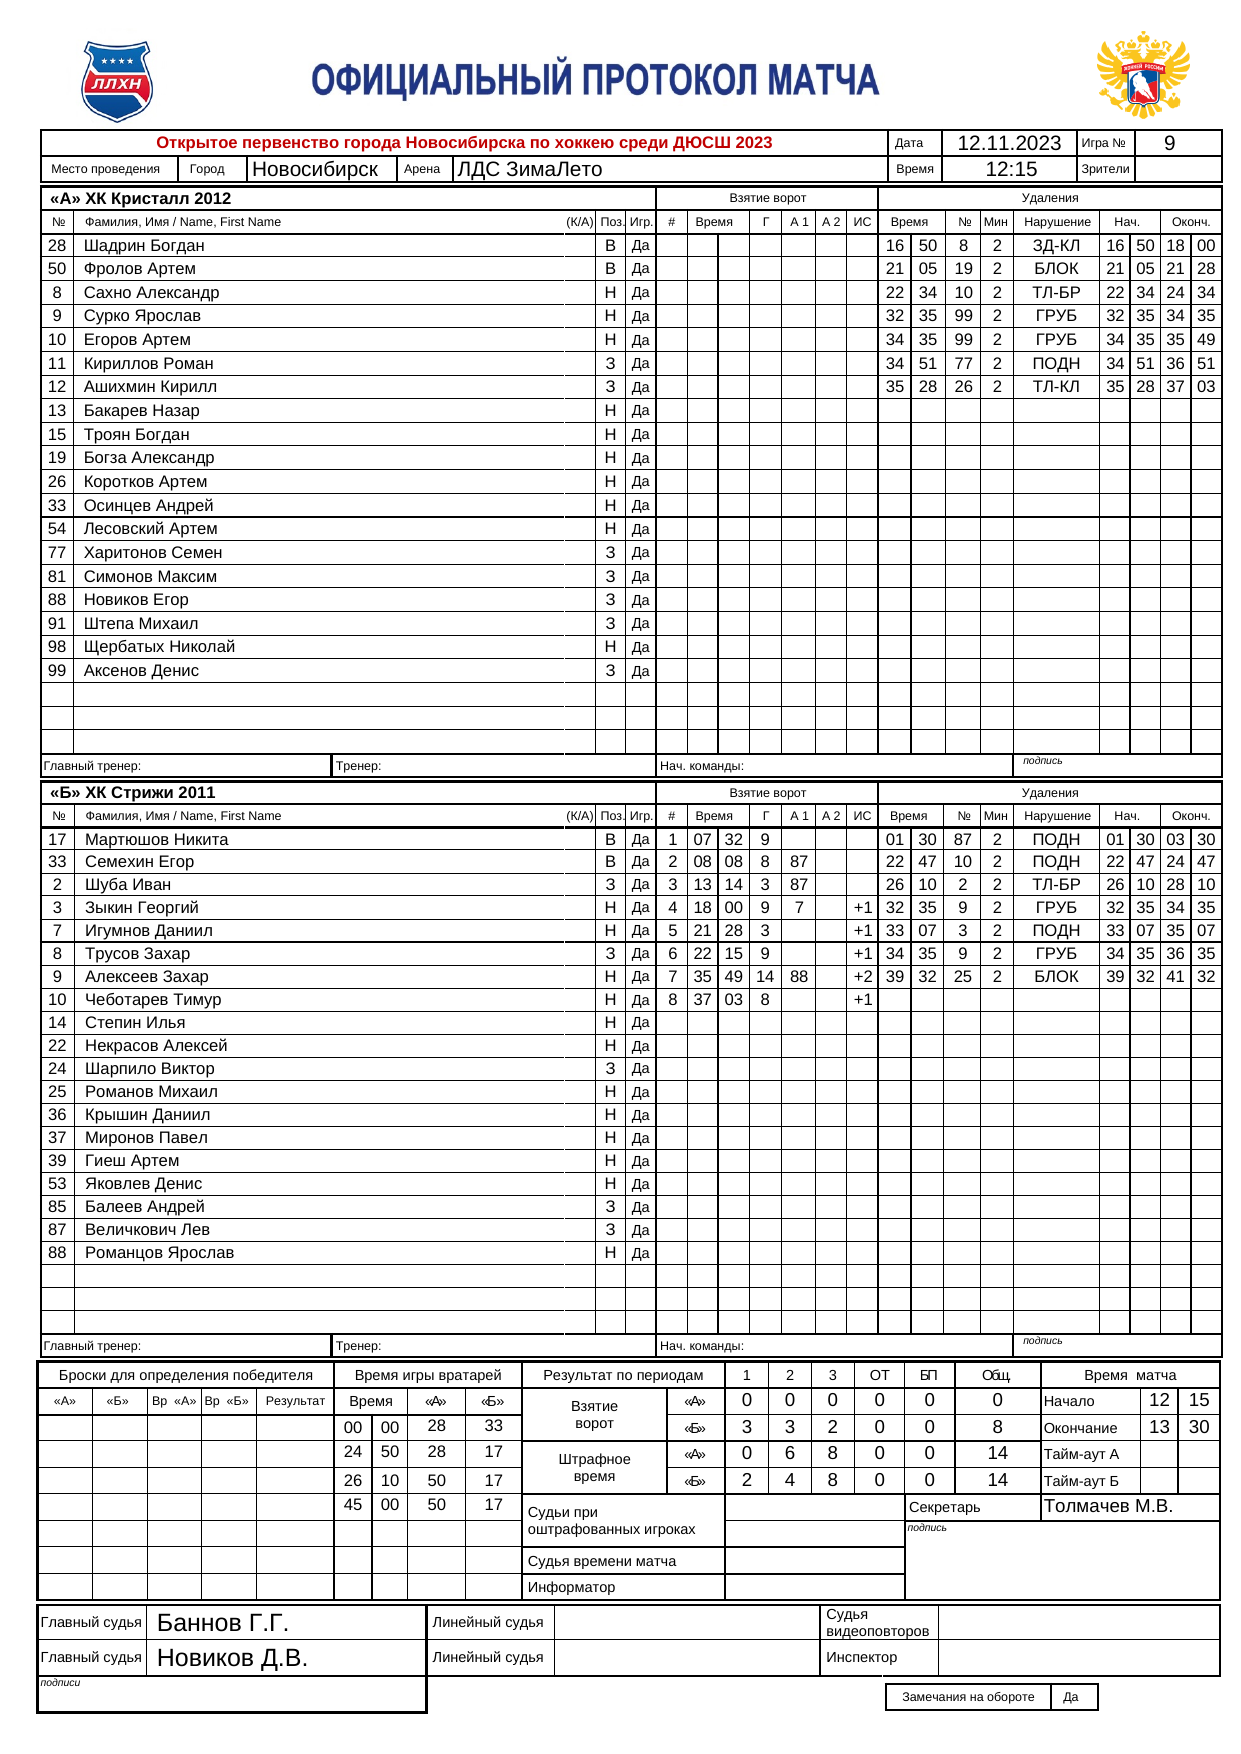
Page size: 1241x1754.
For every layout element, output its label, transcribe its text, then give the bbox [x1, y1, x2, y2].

table_cell В [596, 257, 625, 280]
table_cell [565, 1081, 595, 1103]
table_cell 2 [726, 1468, 768, 1493]
table_cell [565, 966, 595, 987]
table_cell [626, 730, 655, 753]
table_cell 3 [750, 920, 781, 941]
table_cell [688, 1288, 717, 1310]
table_cell [879, 730, 910, 753]
table_cell 34 [1100, 328, 1129, 351]
table_cell [1161, 659, 1190, 682]
table_cell Да [626, 850, 655, 872]
table_cell 32 [1131, 966, 1160, 987]
table_cell Время [889, 157, 941, 181]
table_cell 2 [657, 850, 687, 872]
table_cell [912, 612, 945, 634]
table_cell [596, 1311, 625, 1333]
table_cell [946, 659, 980, 682]
table_cell 16 [879, 235, 910, 256]
table_cell [1100, 1196, 1129, 1218]
table_cell 7 [42, 920, 74, 941]
table_cell 35 [912, 305, 945, 327]
table_cell 6 [769, 1442, 811, 1467]
table_cell [912, 1081, 943, 1103]
table_cell [1161, 989, 1190, 1011]
table_cell [816, 874, 846, 895]
table_cell [688, 281, 717, 303]
table_cell [565, 588, 595, 611]
table_cell 50 [912, 235, 945, 256]
table_cell [981, 1035, 1013, 1057]
table_cell З [596, 1219, 625, 1241]
table_cell [1131, 1012, 1160, 1033]
table_cell [688, 1081, 717, 1103]
table_cell [847, 470, 877, 493]
table_cell [1100, 518, 1129, 540]
table_cell [565, 281, 595, 303]
table_cell [565, 1127, 595, 1149]
table_cell ТЛ-КЛ [1014, 376, 1099, 398]
table_cell [565, 943, 595, 964]
table_cell [373, 1574, 407, 1599]
table_cell [202, 1416, 256, 1440]
table_cell [981, 399, 1013, 422]
table_cell 49 [719, 966, 749, 987]
table_cell [847, 257, 877, 280]
table_cell [816, 1150, 846, 1172]
table_cell [719, 1058, 749, 1079]
table_cell 99 [946, 305, 980, 327]
table_cell Вр «А» [148, 1389, 201, 1413]
table_cell [39, 1547, 92, 1573]
table_cell 34 [912, 281, 945, 303]
table_cell 28 [1161, 874, 1190, 895]
table_cell [1014, 494, 1099, 516]
table_cell [1100, 659, 1129, 682]
table_cell [565, 1058, 595, 1079]
table_cell 10 [946, 281, 980, 303]
table_cell [981, 1288, 1013, 1310]
table_cell [688, 518, 717, 540]
table_cell [782, 659, 815, 682]
table_cell [657, 305, 687, 327]
table_cell [912, 541, 945, 564]
table_cell Инспектор [821, 1640, 938, 1675]
table_cell [1014, 1196, 1099, 1218]
table_cell [912, 446, 945, 469]
table_cell (К/А) [565, 211, 595, 233]
table_cell [1014, 446, 1099, 469]
table_cell [335, 1574, 371, 1599]
table_cell Бакарев Назар [74, 399, 564, 422]
table_cell [565, 829, 595, 849]
table_cell 22 [1100, 281, 1129, 303]
table_cell 85 [42, 1196, 74, 1218]
table_cell [657, 376, 687, 398]
table_cell [565, 470, 595, 493]
table_cell Да [626, 829, 655, 849]
table_cell Н [596, 1127, 625, 1149]
table_header 1 [726, 1363, 768, 1387]
table_cell [946, 683, 980, 706]
table_cell [1161, 1104, 1190, 1126]
table_cell Шарпило Виктор [75, 1058, 564, 1079]
table_cell 00 [719, 896, 749, 918]
table_cell [1192, 1288, 1221, 1310]
table_cell [565, 1012, 595, 1033]
table_cell 4 [769, 1468, 811, 1493]
table_cell [565, 494, 595, 516]
table_cell 91 [42, 612, 73, 634]
table_cell 77 [946, 352, 980, 374]
table_cell [879, 518, 910, 540]
table_cell [847, 541, 877, 564]
table_cell [946, 636, 980, 658]
table_cell 14 [42, 1012, 74, 1033]
table_cell [816, 305, 846, 327]
table_cell [565, 352, 595, 374]
table_cell Н [596, 305, 625, 327]
table_header Взятие ворот [657, 188, 877, 209]
table_cell 32 [719, 829, 749, 849]
table_cell [719, 257, 749, 280]
table_cell [1100, 1104, 1129, 1126]
table_cell Н [596, 399, 625, 422]
table_cell [1014, 1081, 1099, 1103]
table_cell [1131, 470, 1160, 493]
table_cell [782, 730, 815, 753]
table_cell 18 [1161, 235, 1190, 256]
table_cell 35 [1161, 328, 1190, 351]
table_cell Штепа Михаил [74, 612, 564, 634]
table_cell 05 [1131, 257, 1160, 280]
table_cell 0 [905, 1389, 954, 1413]
table_cell [688, 730, 717, 753]
table_cell [782, 1311, 815, 1333]
table_cell Коротков Артем [74, 470, 564, 493]
table_cell 87 [944, 829, 980, 849]
table_cell [657, 1173, 687, 1195]
table_cell 35 [1161, 920, 1190, 941]
table_cell [816, 470, 846, 493]
table_cell 10 [42, 989, 74, 1011]
table_cell ГРУБ [1014, 328, 1099, 351]
table_cell [1100, 683, 1129, 706]
table_cell 10 [42, 328, 73, 351]
table_cell З [596, 659, 625, 682]
table_cell [750, 730, 781, 753]
table_cell 2 [981, 305, 1013, 327]
table_cell Н [596, 1012, 625, 1033]
table_cell 51 [1192, 352, 1221, 374]
table_cell Чеботарев Тимур [75, 989, 564, 1011]
table_cell [565, 896, 595, 918]
table_cell 17 [42, 829, 74, 849]
table_cell Егоров Артем [74, 328, 564, 351]
table_cell 88 [42, 1242, 74, 1264]
table_cell [912, 1265, 943, 1287]
table_header Дата [889, 131, 941, 155]
table_cell [42, 1265, 74, 1287]
table_cell [565, 328, 595, 351]
table_cell [93, 1547, 147, 1573]
table_cell [1100, 1173, 1129, 1195]
table_cell [1131, 1265, 1160, 1287]
table_cell [1100, 1242, 1129, 1264]
table_cell Арена [398, 157, 452, 181]
table_cell Нарушение [1014, 805, 1099, 826]
table_cell [39, 1468, 92, 1493]
table_cell 0 [855, 1415, 904, 1440]
table_cell [879, 1265, 910, 1287]
table_cell Секретарь [906, 1495, 1040, 1520]
table_cell З [596, 565, 625, 587]
table_cell [1141, 1468, 1177, 1493]
table_cell [626, 683, 655, 706]
table_cell [1014, 1173, 1099, 1195]
table_cell [782, 989, 815, 1011]
table_cell Н [596, 470, 625, 493]
table_cell # [657, 805, 687, 826]
table_cell [981, 989, 1013, 1011]
table_cell Осинцев Андрей [74, 494, 564, 516]
table_cell [782, 1173, 815, 1195]
table_cell 9 [42, 305, 73, 327]
table_cell Н [596, 494, 625, 516]
table_header Удаления [879, 188, 1221, 209]
table_cell [657, 730, 687, 753]
table_cell [565, 446, 595, 469]
table_cell [626, 1288, 655, 1310]
table_cell подпись [1014, 755, 1221, 776]
table_cell Да [626, 943, 655, 964]
table_cell [816, 1265, 846, 1287]
table_cell Семехин Егор [75, 850, 564, 872]
table_cell [1014, 423, 1099, 445]
table_cell [879, 565, 910, 587]
table_cell [879, 1311, 910, 1333]
table_cell [1131, 636, 1160, 658]
table_cell [1100, 1127, 1129, 1149]
table_cell [1100, 588, 1129, 611]
table_cell Фролов Артем [74, 257, 564, 280]
table_cell [879, 1219, 910, 1241]
table_cell 28 [719, 920, 749, 941]
table_cell [816, 423, 846, 445]
table_cell [565, 305, 595, 327]
table_cell Н [596, 1242, 625, 1264]
table_cell 35 [1131, 328, 1160, 351]
table_header ОТ [855, 1363, 904, 1387]
table_cell [202, 1441, 256, 1467]
table_cell [202, 1521, 256, 1546]
table_cell [1192, 1242, 1221, 1264]
table_cell Да [626, 874, 655, 895]
table_cell [816, 1196, 846, 1218]
table_cell [1014, 1265, 1099, 1287]
table_cell [782, 829, 815, 849]
table_cell [688, 328, 717, 351]
table_cell [719, 1288, 749, 1310]
table_cell [202, 1574, 256, 1599]
table_cell [1014, 612, 1099, 634]
table_cell [148, 1547, 201, 1573]
table_cell [847, 1242, 877, 1264]
table_cell [39, 1441, 92, 1467]
table_cell [981, 612, 1013, 634]
table_cell [1161, 1035, 1190, 1057]
table_cell 41 [1161, 966, 1190, 987]
table_cell [719, 1265, 749, 1287]
table_cell [565, 683, 595, 706]
table_cell Нач. команды: [657, 1335, 1012, 1356]
table_cell [912, 470, 945, 493]
table_cell [944, 1104, 980, 1126]
table_cell 03 [1192, 376, 1221, 398]
table_cell 6 [657, 943, 687, 964]
table_cell 8 [946, 235, 980, 256]
table_cell [816, 1012, 846, 1033]
table_cell Судья времени матча [523, 1548, 724, 1573]
table_cell [1179, 1441, 1219, 1467]
table_cell [1100, 1219, 1129, 1241]
table_cell 05 [912, 257, 945, 280]
table_cell З [596, 352, 625, 374]
table_cell 12 [42, 376, 73, 398]
table_cell 35 [912, 943, 943, 964]
table_cell [657, 541, 687, 564]
table_cell [555, 1640, 819, 1675]
table_cell [688, 1219, 717, 1241]
table_cell [981, 588, 1013, 611]
table_cell [782, 518, 815, 540]
table_cell [847, 1311, 877, 1333]
table_cell Шуба Иван [75, 874, 564, 895]
table_cell [719, 352, 749, 374]
table_cell [816, 920, 846, 941]
table_cell [816, 399, 846, 422]
table_cell [1131, 1173, 1160, 1195]
table_cell [750, 235, 781, 256]
table_cell 35 [1131, 943, 1160, 964]
table_cell [657, 281, 687, 303]
table_cell [688, 399, 717, 422]
table_cell 34 [1100, 943, 1129, 964]
table_cell [565, 989, 595, 1011]
table_cell [912, 399, 945, 422]
table_cell [816, 612, 846, 634]
table_cell [912, 730, 945, 753]
table_cell Игумнов Даниил [75, 920, 564, 941]
table_cell ЗД-КЛ [1014, 235, 1099, 256]
table_cell 88 [782, 966, 815, 987]
table_cell [408, 1574, 465, 1599]
table_cell Нач. [1100, 805, 1160, 826]
table_cell [816, 1311, 846, 1333]
table_cell [816, 565, 846, 587]
table_cell Толмачев М.В. [1042, 1495, 1219, 1520]
table_cell [847, 423, 877, 445]
table_cell Да [626, 1058, 655, 1079]
table_cell [565, 1035, 595, 1057]
table_cell Н [596, 896, 625, 918]
table_cell [1161, 1012, 1190, 1033]
picture [5, 28, 1197, 129]
table_cell 32 [879, 305, 910, 327]
table_cell [719, 1196, 749, 1218]
table_cell 35 [1192, 943, 1221, 964]
table_cell [750, 399, 781, 422]
table_cell [726, 1575, 904, 1599]
table_cell [335, 1547, 371, 1573]
table_cell [565, 1311, 595, 1333]
table_cell [74, 707, 564, 729]
table_cell [816, 1081, 846, 1103]
table_cell Балеев Андрей [75, 1196, 564, 1218]
table_cell [1014, 518, 1099, 540]
table_cell 30 [912, 829, 943, 849]
table_cell [565, 399, 595, 422]
table_cell Да [626, 257, 655, 280]
table_cell [981, 1127, 1013, 1149]
table_cell 8 [812, 1442, 854, 1467]
table_cell А 2 [816, 805, 846, 826]
table_cell [688, 1104, 717, 1126]
table_cell [782, 376, 815, 398]
table_cell [408, 1547, 465, 1573]
table_cell ПОДН [1014, 850, 1099, 872]
table_cell 12:15 [943, 157, 1076, 181]
table_cell [946, 612, 980, 634]
table_cell [782, 683, 815, 706]
table_cell [912, 1012, 943, 1033]
table_cell Шадрин Богдан [74, 235, 564, 256]
table_cell подписи [39, 1677, 425, 1711]
table_cell [879, 1150, 910, 1172]
table_cell 33 [42, 494, 73, 516]
table_cell [719, 281, 749, 303]
table_cell [657, 446, 687, 469]
table_cell Да [626, 612, 655, 634]
table_cell [1192, 989, 1221, 1011]
table_cell З [596, 588, 625, 611]
table_cell [847, 850, 877, 872]
table_cell [1161, 1081, 1190, 1103]
table_cell [1014, 683, 1099, 706]
table_cell 0 [855, 1389, 904, 1413]
table_cell 24 [1161, 850, 1190, 872]
table_cell Линейный судья [428, 1640, 554, 1675]
table_cell № [946, 211, 980, 233]
table_cell [657, 1012, 687, 1033]
table_cell Да [626, 1012, 655, 1033]
table_cell 4 [657, 896, 687, 918]
table_cell 37 [688, 989, 717, 1011]
table_cell Яковлев Денис [75, 1173, 564, 1195]
table_cell 9 [944, 896, 980, 918]
table_cell [719, 235, 749, 256]
table_cell [719, 1104, 749, 1126]
table_cell [750, 1081, 781, 1103]
table_cell [816, 659, 846, 682]
table_cell [782, 636, 815, 658]
table_cell 9 [750, 943, 781, 964]
table_cell З [596, 874, 625, 895]
table_cell [688, 257, 717, 280]
table_cell [981, 541, 1013, 564]
table_cell 7 [782, 896, 815, 918]
table_cell «Б» [668, 1468, 724, 1493]
table_cell Тренер: [333, 1335, 655, 1356]
table_cell [782, 1127, 815, 1149]
table_cell [565, 565, 595, 587]
table_cell Новиков Егор [74, 588, 564, 611]
table_cell 32 [1192, 966, 1221, 987]
table_cell Зрители [1078, 157, 1134, 181]
table_cell 5 [657, 920, 687, 941]
table_cell 10 [1192, 874, 1221, 895]
table_cell [1100, 1150, 1129, 1172]
table_cell [719, 565, 749, 587]
table_cell Да [626, 541, 655, 564]
table_cell [1192, 1311, 1221, 1333]
table_cell [596, 730, 625, 753]
table_cell [912, 659, 945, 682]
table_cell [719, 470, 749, 493]
table_cell [944, 1242, 980, 1264]
table_cell [688, 707, 717, 729]
table_cell 30 [1192, 829, 1221, 849]
table_cell [596, 683, 625, 706]
table_cell [373, 1547, 407, 1573]
table_cell [565, 1288, 595, 1310]
table_cell [719, 1081, 749, 1103]
table_cell Симонов Максим [74, 565, 564, 587]
table_cell [1192, 612, 1221, 634]
table_cell [1141, 1441, 1177, 1467]
table_cell [1192, 1127, 1221, 1149]
table_cell [1100, 494, 1129, 516]
table_cell [1131, 659, 1160, 682]
table_cell [912, 1242, 943, 1264]
table_cell [879, 636, 910, 658]
table_cell 0 [812, 1389, 854, 1413]
table_cell [148, 1521, 201, 1546]
table_cell 2 [981, 235, 1013, 256]
table_cell [816, 1035, 846, 1057]
table_cell Время [879, 805, 943, 826]
table_cell [750, 1104, 781, 1126]
table_cell [565, 1173, 595, 1195]
table_cell В [596, 829, 625, 849]
table_cell [719, 518, 749, 540]
table_cell [1014, 588, 1099, 611]
table_cell Да [626, 1196, 655, 1218]
table_cell [1161, 518, 1190, 540]
table_cell 39 [42, 1150, 74, 1172]
table_cell Да [626, 565, 655, 587]
table_cell [912, 494, 945, 516]
table_cell [688, 1265, 717, 1287]
table_cell [202, 1494, 256, 1520]
table_cell [657, 328, 687, 351]
table_cell Романов Михаил [75, 1081, 564, 1103]
table_cell 01 [1100, 829, 1129, 849]
table_cell 37 [42, 1127, 74, 1149]
table_cell [816, 943, 846, 964]
table_cell [93, 1521, 147, 1546]
table_cell 01 [879, 829, 910, 849]
table_cell Фамилия, Имя / Name, First Name [75, 805, 565, 826]
table_cell [1192, 494, 1221, 516]
table_cell [93, 1494, 147, 1520]
table_cell Главный судья [39, 1606, 146, 1639]
table_cell Сахно Александр [74, 281, 564, 303]
table_cell 9 [750, 896, 781, 918]
table_cell [816, 707, 846, 729]
table_cell Да [626, 920, 655, 941]
table_cell 0 [905, 1442, 954, 1467]
table_cell [944, 1311, 980, 1333]
table_cell [1161, 707, 1190, 729]
table_cell [1014, 659, 1099, 682]
table_cell [750, 470, 781, 493]
table_cell БЛОК [1014, 257, 1099, 280]
table_cell [816, 1173, 846, 1195]
table_cell Да [626, 896, 655, 918]
table_cell [1014, 1058, 1099, 1079]
table_cell Да [626, 1035, 655, 1057]
table_cell [565, 1104, 595, 1126]
table_cell 0 [769, 1389, 811, 1413]
table_cell [782, 1150, 815, 1172]
table_cell [816, 1219, 846, 1241]
table_cell [1100, 707, 1129, 729]
table_cell Судьи при оштрафованных игроках [523, 1495, 724, 1546]
table_cell [1100, 1265, 1129, 1287]
table_cell Н [596, 1081, 625, 1103]
table_header Время матча [1042, 1363, 1219, 1387]
table_cell 88 [42, 588, 73, 611]
table_cell [657, 1219, 687, 1241]
table_cell [879, 707, 910, 729]
table_cell 35 [1192, 305, 1221, 327]
table_cell [879, 588, 910, 611]
table_cell [1161, 1219, 1190, 1241]
table_cell 15 [719, 943, 749, 964]
table_cell [879, 1081, 910, 1103]
table_cell [912, 1127, 943, 1149]
table_cell [981, 1196, 1013, 1218]
table_cell 36 [1161, 943, 1190, 964]
table_cell [42, 1288, 74, 1310]
table_cell 28 [1192, 257, 1221, 280]
table_cell 2 [812, 1415, 854, 1440]
table_cell [657, 588, 687, 611]
table_cell [944, 1035, 980, 1057]
table_cell 2 [981, 328, 1013, 351]
table_cell [565, 707, 595, 729]
table_cell [688, 305, 717, 327]
table_cell [944, 1265, 980, 1287]
table_cell Да [626, 281, 655, 303]
table_cell [1192, 636, 1221, 658]
table_cell [1131, 730, 1160, 753]
table_cell [981, 446, 1013, 469]
table_cell 0 [905, 1415, 954, 1440]
table_cell [782, 1219, 815, 1241]
table_cell 0 [726, 1389, 768, 1413]
table_cell Да [626, 588, 655, 611]
table_cell [750, 1035, 781, 1057]
table_cell [657, 1104, 687, 1126]
table_cell [1100, 1035, 1129, 1057]
table_cell [565, 636, 595, 658]
table_cell [1161, 730, 1190, 753]
table_cell [847, 235, 877, 256]
table_cell [912, 1035, 943, 1057]
table_cell 8 [42, 281, 73, 303]
table_cell [565, 1219, 595, 1241]
table_cell [1192, 1012, 1221, 1033]
table_cell 21 [879, 257, 910, 280]
table_cell [657, 1265, 687, 1287]
table_cell Поз. [596, 211, 625, 233]
table_cell 19 [946, 257, 980, 280]
table_cell [719, 446, 749, 469]
table_cell [944, 989, 980, 1011]
table_cell [944, 1288, 980, 1310]
table_cell Начало [1042, 1389, 1140, 1413]
table_cell [879, 612, 910, 634]
table_cell [782, 943, 815, 964]
table_cell [719, 1242, 749, 1264]
table_cell [1131, 1288, 1160, 1310]
table_cell 00 [335, 1416, 371, 1440]
table_cell З [596, 943, 625, 964]
table_cell 17 [466, 1494, 521, 1520]
table_cell [1014, 989, 1099, 1011]
table_cell [944, 1012, 980, 1033]
table_cell Время [879, 211, 945, 233]
table_cell [946, 588, 980, 611]
table_cell № [42, 211, 73, 233]
table_cell [93, 1574, 147, 1599]
table_cell [688, 352, 717, 374]
table_cell [657, 565, 687, 587]
table_cell [1100, 1058, 1129, 1079]
table_cell [782, 494, 815, 516]
table_cell [565, 1242, 595, 1264]
table_cell [816, 683, 846, 706]
table_cell 14 [750, 966, 781, 987]
table_cell [1131, 683, 1160, 706]
table_cell [1192, 1219, 1221, 1241]
table_cell [816, 446, 846, 469]
table_header Взятие ворот [657, 783, 877, 803]
table_cell [847, 352, 877, 374]
table_cell [981, 1173, 1013, 1195]
table_cell 22 [688, 943, 717, 964]
table_cell [726, 1495, 904, 1520]
table_cell Н [596, 281, 625, 303]
table_cell [75, 1311, 564, 1333]
table_cell [782, 281, 815, 303]
table_cell [912, 1196, 943, 1218]
table_cell Да [626, 966, 655, 987]
table_cell [1192, 659, 1221, 682]
table_cell [750, 541, 781, 564]
table_cell З [596, 1058, 625, 1079]
table_cell [879, 423, 910, 445]
table_cell [657, 352, 687, 374]
table_cell [1014, 1035, 1099, 1057]
table_cell [1131, 399, 1160, 422]
table_cell [565, 518, 595, 540]
table_cell [750, 494, 781, 516]
table_header 2 [769, 1363, 811, 1387]
table_cell [946, 730, 980, 753]
table_cell [782, 565, 815, 587]
table_cell [939, 1606, 1219, 1639]
table_cell 2 [981, 281, 1013, 303]
table_cell [257, 1574, 333, 1599]
table_cell [782, 920, 815, 941]
table_cell [1100, 399, 1129, 422]
table_cell [912, 989, 943, 1011]
table_cell «А» [39, 1389, 92, 1413]
table_cell 50 [408, 1468, 465, 1493]
table_cell +2 [847, 966, 877, 987]
table_cell 36 [1161, 352, 1190, 374]
table_cell [1014, 470, 1099, 493]
table_cell Нач. [1100, 211, 1160, 233]
table_cell [657, 518, 687, 540]
table_cell [912, 707, 945, 729]
table_cell Н [596, 1035, 625, 1057]
table_cell 35 [1131, 305, 1160, 327]
table_cell Время [335, 1389, 407, 1413]
table_cell [1014, 1242, 1099, 1264]
table_cell 3 [657, 874, 687, 895]
table_cell Результат [257, 1389, 333, 1413]
table_cell [42, 730, 73, 753]
table_cell 0 [956, 1389, 1040, 1413]
table_cell [847, 1127, 877, 1149]
table_cell 35 [1100, 376, 1129, 398]
table_cell [657, 235, 687, 256]
table_cell 9 [750, 829, 781, 849]
table_cell Тренер: [333, 755, 655, 776]
table_cell [879, 470, 910, 493]
table_cell Мартюшов Никита [75, 829, 564, 849]
table_cell В [596, 235, 625, 256]
table_cell [847, 874, 877, 895]
table_cell [1100, 1288, 1129, 1310]
table_cell [912, 1311, 943, 1333]
table_cell [1161, 470, 1190, 493]
table_cell 8 [812, 1468, 854, 1493]
table_cell [750, 328, 781, 351]
table_cell Баннов Г.Г. [147, 1606, 425, 1639]
table_cell [657, 1242, 687, 1264]
table_cell [688, 1012, 717, 1033]
table_cell [719, 659, 749, 682]
table_cell Н [596, 1173, 625, 1195]
table_cell ГРУБ [1014, 943, 1099, 964]
table_cell [565, 730, 595, 753]
table_cell [1192, 399, 1221, 422]
table_cell А 1 [782, 211, 815, 233]
table_cell [847, 612, 877, 634]
table_cell Да [626, 1081, 655, 1103]
table_cell 26 [879, 874, 910, 895]
table_cell [782, 446, 815, 469]
table_cell [565, 376, 595, 398]
table_cell Информатор [523, 1575, 724, 1599]
table_cell Н [596, 1150, 625, 1172]
table_cell [750, 683, 781, 706]
table_cell [782, 612, 815, 634]
table_cell +1 [847, 989, 877, 1011]
table_cell Г [750, 805, 781, 826]
table_cell [782, 1196, 815, 1218]
table_cell [1192, 1173, 1221, 1195]
table_cell [657, 1150, 687, 1172]
table_cell [750, 588, 781, 611]
table_cell [688, 1242, 717, 1264]
table_cell [782, 1012, 815, 1033]
table_cell [42, 707, 73, 729]
table_cell [847, 1219, 877, 1241]
table_cell 8 [657, 989, 687, 1011]
table_cell [1192, 730, 1221, 753]
table_cell [565, 874, 595, 895]
table_cell [719, 541, 749, 564]
table_cell [565, 257, 595, 280]
table_cell [782, 235, 815, 256]
table_cell [1131, 1035, 1160, 1057]
table_cell [912, 1058, 943, 1079]
table_cell [688, 541, 717, 564]
table_cell 8 [956, 1415, 1040, 1440]
table_cell 07 [688, 829, 717, 849]
table_cell 17 [466, 1468, 521, 1493]
table_cell [1192, 1104, 1221, 1126]
table_cell [879, 1242, 910, 1264]
table_cell 13 [1141, 1415, 1177, 1440]
table_cell [847, 1173, 877, 1195]
table_cell [816, 588, 846, 611]
table_cell 3 [769, 1415, 811, 1440]
table_cell Да [626, 989, 655, 1011]
table_cell ИС [847, 211, 877, 233]
table_cell 47 [1192, 850, 1221, 872]
table_cell Игр. [626, 805, 655, 826]
table_cell 2 [981, 920, 1013, 941]
table_cell [816, 494, 846, 516]
table_cell 2 [981, 257, 1013, 280]
table_cell ТЛ-БР [1014, 874, 1099, 895]
table_cell 8 [750, 850, 781, 872]
table_cell [847, 730, 877, 753]
table_cell 35 [1131, 896, 1160, 918]
table_cell [1192, 1058, 1221, 1079]
table_cell ПОДН [1014, 352, 1099, 374]
table_cell [1179, 1468, 1219, 1493]
table_cell [1131, 1081, 1160, 1103]
table_cell [750, 707, 781, 729]
table_cell [719, 683, 749, 706]
table_cell [879, 399, 910, 422]
table_cell [688, 659, 717, 682]
table_cell Г [750, 211, 781, 233]
table_cell [1161, 1150, 1190, 1172]
table_cell Да [626, 376, 655, 398]
table_cell [981, 565, 1013, 587]
table_cell [1014, 1104, 1099, 1126]
table_cell [879, 683, 910, 706]
table_cell [688, 494, 717, 516]
table_cell [750, 565, 781, 587]
table_cell Время [688, 211, 749, 233]
table_cell [688, 588, 717, 611]
table_cell 81 [42, 565, 73, 587]
table_cell [1100, 1311, 1129, 1333]
table_cell 50 [373, 1441, 407, 1467]
table_cell [1192, 518, 1221, 540]
table_cell [981, 1081, 1013, 1103]
table_cell [93, 1416, 147, 1440]
table_cell [782, 470, 815, 493]
table_cell [847, 683, 877, 706]
table_cell [688, 636, 717, 658]
table_cell 22 [879, 281, 910, 303]
table_cell [782, 1081, 815, 1103]
table_cell 3 [726, 1415, 768, 1440]
table_cell [946, 446, 980, 469]
table_cell [782, 328, 815, 351]
table_cell [816, 257, 846, 280]
table_cell Зыкин Георгий [75, 896, 564, 918]
table_cell [946, 541, 980, 564]
table_cell ТЛ-БР [1014, 281, 1099, 303]
table_cell 8 [750, 989, 781, 1011]
table_cell [981, 1058, 1013, 1079]
table_cell В [596, 850, 625, 872]
table_header БП [905, 1363, 954, 1387]
table_cell 00 [373, 1416, 407, 1440]
table_cell [750, 1127, 781, 1149]
table_cell 2 [981, 896, 1013, 918]
table_cell [847, 636, 877, 658]
table_cell [1131, 1196, 1160, 1218]
table_cell [1161, 494, 1190, 516]
table_cell 35 [688, 966, 717, 987]
table_cell [466, 1521, 521, 1546]
table_cell [1014, 541, 1099, 564]
table_cell [912, 565, 945, 587]
table_cell [1161, 1173, 1190, 1195]
table_cell [879, 494, 910, 516]
table_cell [946, 518, 980, 540]
table_cell [912, 588, 945, 611]
table_cell 32 [1100, 896, 1129, 918]
table_cell [1100, 1012, 1129, 1033]
table_cell [1192, 541, 1221, 564]
table_cell [719, 423, 749, 445]
table_cell Сурко Ярослав [74, 305, 564, 327]
table_cell А 2 [816, 211, 846, 233]
table_cell [816, 281, 846, 303]
table_cell Да [626, 1173, 655, 1195]
table_cell [39, 1521, 92, 1546]
table_cell [1100, 636, 1129, 658]
table_cell [981, 659, 1013, 682]
table_cell [726, 1548, 904, 1573]
table_cell [688, 470, 717, 493]
table_cell 33 [879, 920, 910, 941]
table_cell Величкович Лев [75, 1219, 564, 1241]
table_cell [782, 352, 815, 374]
table_cell Да [626, 1150, 655, 1172]
table_cell [596, 707, 625, 729]
table_cell [1161, 541, 1190, 564]
table_cell [981, 730, 1013, 753]
table_cell [750, 376, 781, 398]
table_cell 22 [1100, 850, 1129, 872]
table_cell [719, 1311, 749, 1333]
table_cell [1192, 446, 1221, 469]
table_cell Фамилия, Имя / Name, First Name [74, 211, 565, 233]
table_cell 03 [1161, 829, 1190, 849]
table_header Замечания на обороте [887, 1685, 1050, 1709]
table_cell [719, 1127, 749, 1149]
table_cell 15 [42, 423, 73, 445]
table_cell [944, 1058, 980, 1079]
table_cell [782, 1265, 815, 1287]
table_cell [688, 376, 717, 398]
table_cell [883, 1677, 1220, 1681]
table_cell [816, 541, 846, 564]
table_cell [719, 1035, 749, 1057]
table_cell 28 [408, 1416, 465, 1440]
table_cell [782, 399, 815, 422]
table_cell [946, 707, 980, 729]
table_cell [879, 1127, 910, 1149]
table_cell [688, 683, 717, 706]
table_cell [816, 829, 846, 849]
table_cell 26 [335, 1468, 371, 1493]
table_cell 36 [42, 1104, 74, 1126]
table_cell [596, 1288, 625, 1310]
table_cell [1131, 612, 1160, 634]
table_cell [657, 1288, 687, 1310]
table_cell [1014, 636, 1099, 658]
table_cell [944, 1219, 980, 1241]
table_cell [1131, 588, 1160, 611]
table_cell [782, 707, 815, 729]
table_cell (К/А) [565, 805, 595, 826]
table_cell З [596, 612, 625, 634]
table_cell Да [626, 235, 655, 256]
table_cell Главный судья [39, 1640, 146, 1675]
table_cell [847, 659, 877, 682]
table_cell 21 [1100, 257, 1129, 280]
table_cell [657, 257, 687, 280]
table_cell [816, 1058, 846, 1079]
table_cell 7 [657, 966, 687, 987]
table_cell [688, 1150, 717, 1172]
table_cell [1100, 423, 1129, 445]
table_cell [750, 636, 781, 658]
table_header 9 [1136, 131, 1221, 155]
table_cell Крышин Даниил [75, 1104, 564, 1126]
table_cell [408, 1521, 465, 1546]
table_cell [1131, 423, 1160, 445]
table_cell [816, 376, 846, 398]
table_cell [1192, 707, 1221, 729]
table_cell [565, 1196, 595, 1218]
table_cell [565, 541, 595, 564]
table_header Да [1052, 1685, 1097, 1709]
table_cell [750, 305, 781, 327]
table_cell [750, 1265, 781, 1287]
table_cell Да [626, 1242, 655, 1264]
table_header Время игры вратарей [335, 1363, 521, 1387]
table_cell 50 [42, 257, 73, 280]
table_cell [257, 1416, 333, 1440]
table_cell [1014, 1219, 1099, 1241]
table_cell 34 [1192, 281, 1221, 303]
table_cell [688, 446, 717, 469]
table_cell [1192, 1035, 1221, 1057]
table_cell [719, 636, 749, 658]
table_cell Да [626, 1219, 655, 1241]
table_cell Щербатых Николай [74, 636, 564, 658]
table_cell [596, 1265, 625, 1287]
table_cell [1192, 588, 1221, 611]
table_cell [688, 235, 717, 256]
table_cell «Б » [466, 1389, 521, 1413]
table_cell 21 [688, 920, 717, 941]
table_cell [847, 707, 877, 729]
table_cell [1192, 423, 1221, 445]
table_cell Н [596, 423, 625, 445]
table_cell [912, 1173, 943, 1195]
table_cell [75, 1265, 564, 1287]
table_cell 33 [466, 1416, 521, 1440]
table_cell [750, 1219, 781, 1241]
table_cell [1131, 1058, 1160, 1079]
table_cell [816, 235, 846, 256]
table_cell [750, 352, 781, 374]
table_cell 34 [879, 943, 910, 964]
table_cell Да [626, 518, 655, 540]
table_cell [555, 1606, 819, 1639]
table_cell [202, 1547, 256, 1573]
table_cell [816, 636, 846, 658]
table_cell Богза Александр [74, 446, 564, 469]
table_cell 3 [750, 874, 781, 895]
table_cell [726, 1521, 904, 1546]
table_cell Нач. команды: [657, 755, 1012, 776]
table_cell [257, 1468, 333, 1493]
table_cell [657, 1058, 687, 1079]
table_cell «Б» [668, 1415, 724, 1440]
table_header Броски для определения победителя [39, 1363, 333, 1387]
table_cell [847, 1035, 877, 1057]
table_cell Да [626, 352, 655, 374]
table_cell [719, 730, 749, 753]
table_cell 11 [42, 352, 73, 374]
table_cell [946, 494, 980, 516]
table_cell 13 [42, 399, 73, 422]
table_cell 87 [782, 874, 815, 895]
table_cell 34 [1161, 305, 1190, 327]
table_cell 08 [688, 850, 717, 872]
table_cell [719, 494, 749, 516]
table_cell 2 [981, 966, 1013, 987]
table_cell Нарушение [1014, 211, 1099, 233]
table_cell [879, 1104, 910, 1126]
table_cell [912, 1104, 943, 1126]
table_cell 10 [373, 1468, 407, 1493]
table_cell [912, 423, 945, 445]
table_cell № [42, 805, 74, 826]
table_cell [816, 730, 846, 753]
table_cell [816, 1242, 846, 1264]
table_cell 0 [855, 1468, 904, 1493]
table_cell [912, 683, 945, 706]
table_cell 2 [981, 352, 1013, 374]
table_cell 35 [1192, 896, 1221, 918]
table_cell [750, 1012, 781, 1033]
table_cell Н [596, 328, 625, 351]
table_cell [1192, 1150, 1221, 1172]
table_cell Вр «Б» [202, 1389, 256, 1413]
table_cell 9 [42, 966, 74, 987]
table_cell [847, 588, 877, 611]
table_cell Да [626, 636, 655, 658]
table_cell 14 [956, 1468, 1040, 1493]
table_cell А 1 [782, 805, 815, 826]
table_cell [879, 1173, 910, 1195]
table_cell 51 [1131, 352, 1160, 374]
table_cell Игр. [626, 211, 655, 233]
table_cell [257, 1547, 333, 1573]
table_cell Н [596, 446, 625, 469]
table_cell [847, 305, 877, 327]
table_cell [1161, 1058, 1190, 1079]
table_cell Город [179, 157, 246, 181]
table_cell ПОДН [1014, 920, 1099, 941]
table_cell [1014, 1150, 1099, 1172]
table_cell [1192, 1265, 1221, 1287]
table_cell Да [626, 470, 655, 493]
table_cell [1161, 1196, 1190, 1218]
table_cell 2 [944, 874, 980, 895]
table_cell [688, 1035, 717, 1057]
table_cell 39 [879, 966, 910, 987]
table_cell [39, 1574, 92, 1599]
table_cell 33 [1100, 920, 1129, 941]
table_cell [981, 470, 1013, 493]
table_cell [782, 1242, 815, 1264]
table_cell [750, 446, 781, 469]
table_cell 33 [42, 850, 74, 872]
table_cell ИС [847, 805, 877, 826]
table_header 3 [812, 1363, 854, 1387]
table_cell [816, 1288, 846, 1310]
table_header Общ. [956, 1363, 1040, 1387]
table_cell [847, 446, 877, 469]
table_cell [257, 1494, 333, 1520]
table_cell 28 [408, 1441, 465, 1467]
table_cell «Б» [93, 1389, 147, 1413]
table_cell Оконч. [1161, 805, 1221, 826]
table_cell [148, 1468, 201, 1493]
table_cell [750, 518, 781, 540]
table_cell 0 [905, 1468, 954, 1493]
table_cell [816, 1104, 846, 1126]
table_cell 24 [1161, 281, 1190, 303]
table_cell [373, 1521, 407, 1546]
table_cell [657, 1035, 687, 1057]
table_header Удаления [879, 783, 1221, 803]
table_cell 0 [855, 1442, 904, 1467]
table_cell [1014, 730, 1099, 753]
table_cell [847, 1081, 877, 1103]
table_cell [847, 1104, 877, 1126]
table_header «Б» ХК Стрижи 2011 [42, 783, 655, 803]
table_cell [847, 1012, 877, 1033]
table_cell # [657, 211, 687, 233]
table_cell [719, 1173, 749, 1195]
table_cell Мин [981, 805, 1013, 826]
table_cell подпись [906, 1522, 1219, 1599]
table_cell [750, 423, 781, 445]
table_cell [719, 376, 749, 398]
table_cell [719, 1012, 749, 1033]
table_cell 87 [42, 1219, 74, 1241]
table_cell 37 [1161, 376, 1190, 398]
table_cell Лесовский Артем [74, 518, 564, 540]
table_cell Степин Илья [75, 1012, 564, 1033]
table_cell [1014, 1012, 1099, 1033]
table_cell Некрасов Алексей [75, 1035, 564, 1057]
table_cell Харитонов Семен [74, 541, 564, 564]
table_cell [688, 1058, 717, 1079]
table_cell Н [596, 989, 625, 1011]
table_header Результат по периодам [523, 1363, 724, 1387]
table_cell 2 [42, 874, 74, 895]
table_cell «А» [668, 1442, 724, 1467]
table_cell З [596, 1196, 625, 1218]
table_cell [944, 1150, 980, 1172]
table_cell Ашихмин Кирилл [74, 376, 564, 398]
table_cell [719, 588, 749, 611]
table_cell 12 [1141, 1389, 1177, 1413]
table_cell [1100, 446, 1129, 469]
table_cell [946, 423, 980, 445]
table_cell [1136, 157, 1221, 181]
table_cell [847, 829, 877, 849]
table_cell Линейный судья [428, 1606, 554, 1639]
table_cell 34 [1161, 896, 1190, 918]
table_cell [879, 541, 910, 564]
table_cell [1161, 565, 1190, 587]
table_cell [565, 850, 595, 872]
table_cell [1131, 1150, 1160, 1172]
table_cell 08 [719, 850, 749, 872]
table_cell [657, 399, 687, 422]
table_cell 10 [912, 874, 943, 895]
table_cell «А» [668, 1389, 724, 1413]
table_cell [1131, 1219, 1160, 1241]
table_cell [626, 707, 655, 729]
table_cell [944, 1081, 980, 1103]
table_cell 21 [1161, 257, 1190, 280]
table_cell [657, 1127, 687, 1149]
table_cell Место проведения [42, 157, 177, 181]
table_cell [74, 730, 564, 753]
table_cell [750, 257, 781, 280]
table_cell 98 [42, 636, 73, 658]
table_cell Троян Богдан [74, 423, 564, 445]
table_cell [1131, 494, 1160, 516]
table_cell [1131, 707, 1160, 729]
table_header «А» ХК Кристалл 2012 [42, 188, 655, 209]
table_cell [719, 305, 749, 327]
table_cell [816, 989, 846, 1011]
table_cell [688, 1173, 717, 1195]
table_cell «А» [408, 1389, 465, 1413]
table_cell [847, 518, 877, 540]
table_cell [719, 707, 749, 729]
table_cell № [944, 805, 980, 826]
table_cell 35 [912, 896, 943, 918]
table_cell [1099, 1682, 1220, 1711]
table_cell Романцов Ярослав [75, 1242, 564, 1264]
table_cell [688, 612, 717, 634]
table_cell [944, 1173, 980, 1195]
table_cell [750, 1311, 781, 1333]
table_cell [1014, 565, 1099, 587]
table_cell [847, 1150, 877, 1172]
table_cell [565, 1150, 595, 1172]
table_cell [750, 1242, 781, 1264]
table_cell [879, 1012, 910, 1033]
table_cell [981, 1150, 1013, 1172]
table_cell [657, 659, 687, 682]
table_cell +1 [847, 896, 877, 918]
table_cell [847, 1288, 877, 1310]
table_cell [1131, 1127, 1160, 1149]
table_cell ГРУБ [1014, 896, 1099, 918]
table_cell 53 [42, 1173, 74, 1195]
table_cell Трусов Захар [75, 943, 564, 964]
table_cell [782, 1058, 815, 1079]
table_cell 35 [879, 376, 910, 398]
table_cell З [596, 541, 625, 564]
table_cell [719, 328, 749, 351]
table_cell [879, 1058, 910, 1079]
table_cell [981, 1311, 1013, 1333]
table_cell [39, 1494, 92, 1520]
table_cell 10 [944, 850, 980, 872]
table_cell [1131, 541, 1160, 564]
table_cell [847, 281, 877, 303]
table_cell 50 [408, 1494, 465, 1520]
table_cell [688, 565, 717, 587]
table_cell [750, 659, 781, 682]
table_cell 34 [879, 352, 910, 374]
table_cell [750, 1196, 781, 1218]
table_cell [1014, 707, 1099, 729]
table_cell [1014, 1127, 1099, 1149]
table_cell 2 [981, 376, 1013, 398]
table_cell [1014, 399, 1099, 422]
table_cell [42, 1311, 74, 1333]
table_cell [1131, 565, 1160, 587]
table_cell Взятие ворот [523, 1389, 666, 1440]
table_cell 28 [42, 235, 73, 256]
table_cell Окончание [1042, 1415, 1140, 1440]
table_cell [148, 1494, 201, 1520]
table_cell [939, 1640, 1219, 1675]
table_cell [981, 494, 1013, 516]
table_cell 10 [1131, 874, 1160, 895]
table_cell 25 [42, 1081, 74, 1103]
table_cell [719, 1219, 749, 1241]
table_cell 54 [42, 518, 73, 540]
table_cell 18 [688, 896, 717, 918]
table_cell [944, 1127, 980, 1149]
table_cell [782, 1288, 815, 1310]
table_cell [816, 896, 846, 918]
table_cell Гиеш Артем [75, 1150, 564, 1172]
table_cell [626, 1311, 655, 1333]
table_cell [750, 1150, 781, 1172]
table_cell Судья видеоповторов [821, 1606, 938, 1639]
table_cell 9 [944, 943, 980, 964]
table_cell [782, 541, 815, 564]
table_cell 2 [981, 874, 1013, 895]
table_cell [466, 1574, 521, 1599]
table_cell [1131, 1311, 1160, 1333]
table_cell 45 [335, 1494, 371, 1520]
table_cell 14 [956, 1442, 1040, 1467]
table_cell [879, 989, 910, 1011]
table_cell [657, 1081, 687, 1103]
table_cell [782, 257, 815, 280]
table_cell 16 [1100, 235, 1129, 256]
table_cell З [596, 376, 625, 398]
table_cell 39 [1100, 966, 1129, 987]
table_cell [1192, 1081, 1221, 1103]
table_cell Н [596, 966, 625, 987]
table_cell [981, 1012, 1013, 1033]
table_cell 17 [466, 1441, 521, 1467]
table_cell Да [626, 659, 655, 682]
table_cell 32 [879, 896, 910, 918]
table_cell [1161, 1127, 1190, 1149]
table_cell [565, 235, 595, 256]
table_cell 3 [42, 896, 74, 918]
table_cell 07 [912, 920, 943, 941]
table_cell [93, 1441, 147, 1467]
table_cell [1131, 1242, 1160, 1264]
table_cell [981, 518, 1013, 540]
table_cell [466, 1547, 521, 1573]
table_cell [688, 1311, 717, 1333]
table_cell [1161, 612, 1190, 634]
table_cell [879, 1288, 910, 1310]
table_cell [816, 1127, 846, 1149]
table_cell 51 [912, 352, 945, 374]
table_cell [1161, 683, 1190, 706]
table_cell Новосибирск [248, 157, 396, 181]
table_cell 26 [42, 470, 73, 493]
table_cell Штрафное время [523, 1442, 666, 1493]
table_cell [657, 707, 687, 729]
table_cell [1192, 1196, 1221, 1218]
table_cell [657, 470, 687, 493]
table_cell 77 [42, 541, 73, 564]
table_cell Главный тренер: [42, 755, 330, 776]
table_cell 15 [1179, 1389, 1219, 1413]
table_cell Да [626, 328, 655, 351]
table_cell [981, 1242, 1013, 1264]
table_cell [750, 612, 781, 634]
table_cell [782, 1104, 815, 1126]
table_cell [719, 612, 749, 634]
table_cell [688, 1127, 717, 1149]
table_cell [202, 1468, 256, 1493]
table_cell 00 [1192, 235, 1221, 256]
table_cell [74, 683, 564, 706]
table_cell [1100, 730, 1129, 753]
table_cell [946, 565, 980, 587]
table_cell 47 [1131, 850, 1160, 872]
table_cell Н [596, 1104, 625, 1126]
table_cell Тайм-аут А [1042, 1441, 1140, 1467]
table_cell [1192, 565, 1221, 587]
table_cell [565, 423, 595, 445]
table_cell [565, 1265, 595, 1287]
table_cell [981, 423, 1013, 445]
table_cell [782, 588, 815, 611]
table_cell [847, 1265, 877, 1287]
table_cell [657, 423, 687, 445]
table_cell Да [626, 446, 655, 469]
table_cell 0 [726, 1442, 768, 1467]
table_cell [1100, 1081, 1129, 1103]
table_cell [946, 470, 980, 493]
table_cell [688, 423, 717, 445]
table_cell [750, 1173, 781, 1195]
table_cell [912, 1219, 943, 1241]
table_cell [847, 376, 877, 398]
table_cell 30 [1179, 1415, 1219, 1440]
table_cell [816, 352, 846, 374]
table_cell ПОДН [1014, 829, 1099, 849]
table_cell [912, 518, 945, 540]
table_cell [912, 1150, 943, 1172]
table_cell [847, 1058, 877, 1079]
table_cell 8 [42, 943, 74, 964]
table_cell 22 [42, 1035, 74, 1057]
table_cell 28 [912, 376, 945, 398]
table_cell [782, 1035, 815, 1057]
table_cell [75, 1288, 564, 1310]
table_cell 26 [1100, 874, 1129, 895]
table_cell 35 [912, 328, 945, 351]
table_cell [1131, 518, 1160, 540]
table_cell Новиков Д.В. [147, 1640, 425, 1675]
table_cell [1161, 399, 1190, 422]
table_cell [816, 328, 846, 351]
table_cell Н [596, 518, 625, 540]
table_cell [981, 707, 1013, 729]
table_cell [688, 1196, 717, 1218]
table_cell [912, 636, 945, 658]
table_cell [626, 1265, 655, 1287]
table_cell [148, 1416, 201, 1440]
table_cell 3 [944, 920, 980, 941]
table_cell [1131, 989, 1160, 1011]
table_cell [879, 1035, 910, 1057]
table_cell 07 [1131, 920, 1160, 941]
table_cell [879, 1196, 910, 1218]
table_cell подпись [1014, 1335, 1221, 1356]
table_cell Оконч. [1161, 211, 1221, 233]
table_cell [750, 1288, 781, 1310]
table_cell [1161, 446, 1190, 469]
table_cell [335, 1521, 371, 1546]
table_cell [257, 1441, 333, 1467]
table_cell [847, 328, 877, 351]
table_cell 24 [335, 1441, 371, 1467]
table_cell 03 [719, 989, 749, 1011]
table_cell Н [596, 636, 625, 658]
table_cell Тайм-аут Б [1042, 1468, 1140, 1493]
table_cell [981, 1265, 1013, 1287]
table_cell 34 [879, 328, 910, 351]
table_cell Н [596, 920, 625, 941]
table_cell [565, 612, 595, 634]
table_cell ЛДС ЗимаЛето [454, 157, 887, 181]
table_cell 14 [719, 874, 749, 895]
table_cell [565, 920, 595, 941]
table_cell 25 [944, 966, 980, 987]
table_cell [816, 518, 846, 540]
table_cell [879, 659, 910, 682]
table_cell [1192, 683, 1221, 706]
table_cell 07 [1192, 920, 1221, 941]
table_cell 34 [1100, 352, 1129, 374]
table_cell БЛОК [1014, 966, 1099, 987]
table_cell Да [626, 399, 655, 422]
table_cell Кириллов Роман [74, 352, 564, 374]
table_cell [1100, 612, 1129, 634]
table_cell [657, 636, 687, 658]
table_cell [944, 1196, 980, 1218]
table_cell [782, 423, 815, 445]
table_cell [657, 683, 687, 706]
table_cell [93, 1468, 147, 1493]
table_cell [1161, 588, 1190, 611]
table_cell [657, 612, 687, 634]
table_cell [148, 1574, 201, 1599]
table_cell Главный тренер: [42, 1335, 330, 1356]
table_cell [816, 850, 846, 872]
table_cell 22 [879, 850, 910, 872]
table_cell [981, 636, 1013, 658]
table_cell [428, 1677, 882, 1711]
table_cell [1100, 541, 1129, 564]
table_cell [816, 966, 846, 987]
table_cell [847, 494, 877, 516]
table_cell 2 [981, 850, 1013, 872]
table_header Открытое первенство города Новосибирска по хоккею среди ДЮСШ 2023 [42, 131, 887, 155]
table_cell 24 [42, 1058, 74, 1079]
table_cell [847, 1196, 877, 1218]
table_cell +1 [847, 943, 877, 964]
table_cell Да [626, 1104, 655, 1126]
table_cell [1131, 1104, 1160, 1126]
table_cell [719, 1150, 749, 1172]
table_cell [39, 1416, 92, 1440]
table_cell Да [626, 1127, 655, 1149]
table_cell [1014, 1311, 1099, 1333]
table_cell [1014, 1288, 1099, 1310]
table_cell 99 [946, 328, 980, 351]
table_cell 87 [782, 850, 815, 872]
table_cell 2 [981, 943, 1013, 964]
table_cell [1131, 446, 1160, 469]
table_cell [657, 1311, 687, 1333]
table_cell 32 [1100, 305, 1129, 327]
table_cell 32 [912, 966, 943, 987]
table_cell [912, 1288, 943, 1310]
table_cell Да [626, 494, 655, 516]
table_cell 99 [42, 659, 73, 682]
table_cell [981, 1104, 1013, 1126]
table_cell [719, 399, 749, 422]
table_cell +1 [847, 920, 877, 941]
table_cell [42, 683, 73, 706]
table_cell [1161, 423, 1190, 445]
table_cell [565, 659, 595, 682]
table_cell [1192, 470, 1221, 493]
table_cell [879, 446, 910, 469]
table_cell [1161, 636, 1190, 658]
table_cell [1161, 1311, 1190, 1333]
table_cell [782, 305, 815, 327]
table_cell 28 [1131, 376, 1160, 398]
table_cell [847, 565, 877, 587]
table_cell 50 [1131, 235, 1160, 256]
table_cell [657, 494, 687, 516]
table_cell [847, 399, 877, 422]
table_cell [750, 281, 781, 303]
table_cell [1161, 1288, 1190, 1310]
table_cell Время [688, 805, 749, 826]
table_cell 2 [981, 829, 1013, 849]
table_cell [657, 1196, 687, 1218]
table_cell [981, 683, 1013, 706]
table_cell Да [626, 423, 655, 445]
table_cell Мин [981, 211, 1013, 233]
table_cell [946, 399, 980, 422]
table_cell Да [626, 305, 655, 327]
table_cell [1161, 1242, 1190, 1264]
table_cell Аксенов Денис [74, 659, 564, 682]
table_cell 47 [912, 850, 943, 872]
table_header Игра № [1078, 131, 1134, 155]
table_cell [257, 1521, 333, 1546]
table_cell 30 [1131, 829, 1160, 849]
table_cell ГРУБ [1014, 305, 1099, 327]
table_cell [981, 1219, 1013, 1241]
table_cell 00 [373, 1494, 407, 1520]
table_cell [1100, 989, 1129, 1011]
table_header 12.11.2023 [943, 131, 1076, 155]
table_cell 34 [1131, 281, 1160, 303]
table_cell [1100, 565, 1129, 587]
table_cell 49 [1192, 328, 1221, 351]
table_cell 1 [657, 829, 687, 849]
table_cell Миронов Павел [75, 1127, 564, 1149]
table_cell [1100, 470, 1129, 493]
table_cell Поз. [596, 805, 625, 826]
table_cell 13 [688, 874, 717, 895]
table_cell [148, 1441, 201, 1467]
table_cell 19 [42, 446, 73, 469]
table_cell 26 [946, 376, 980, 398]
table_cell [1161, 1265, 1190, 1287]
table_cell [750, 1058, 781, 1079]
table_cell Алексеев Захар [75, 966, 564, 987]
